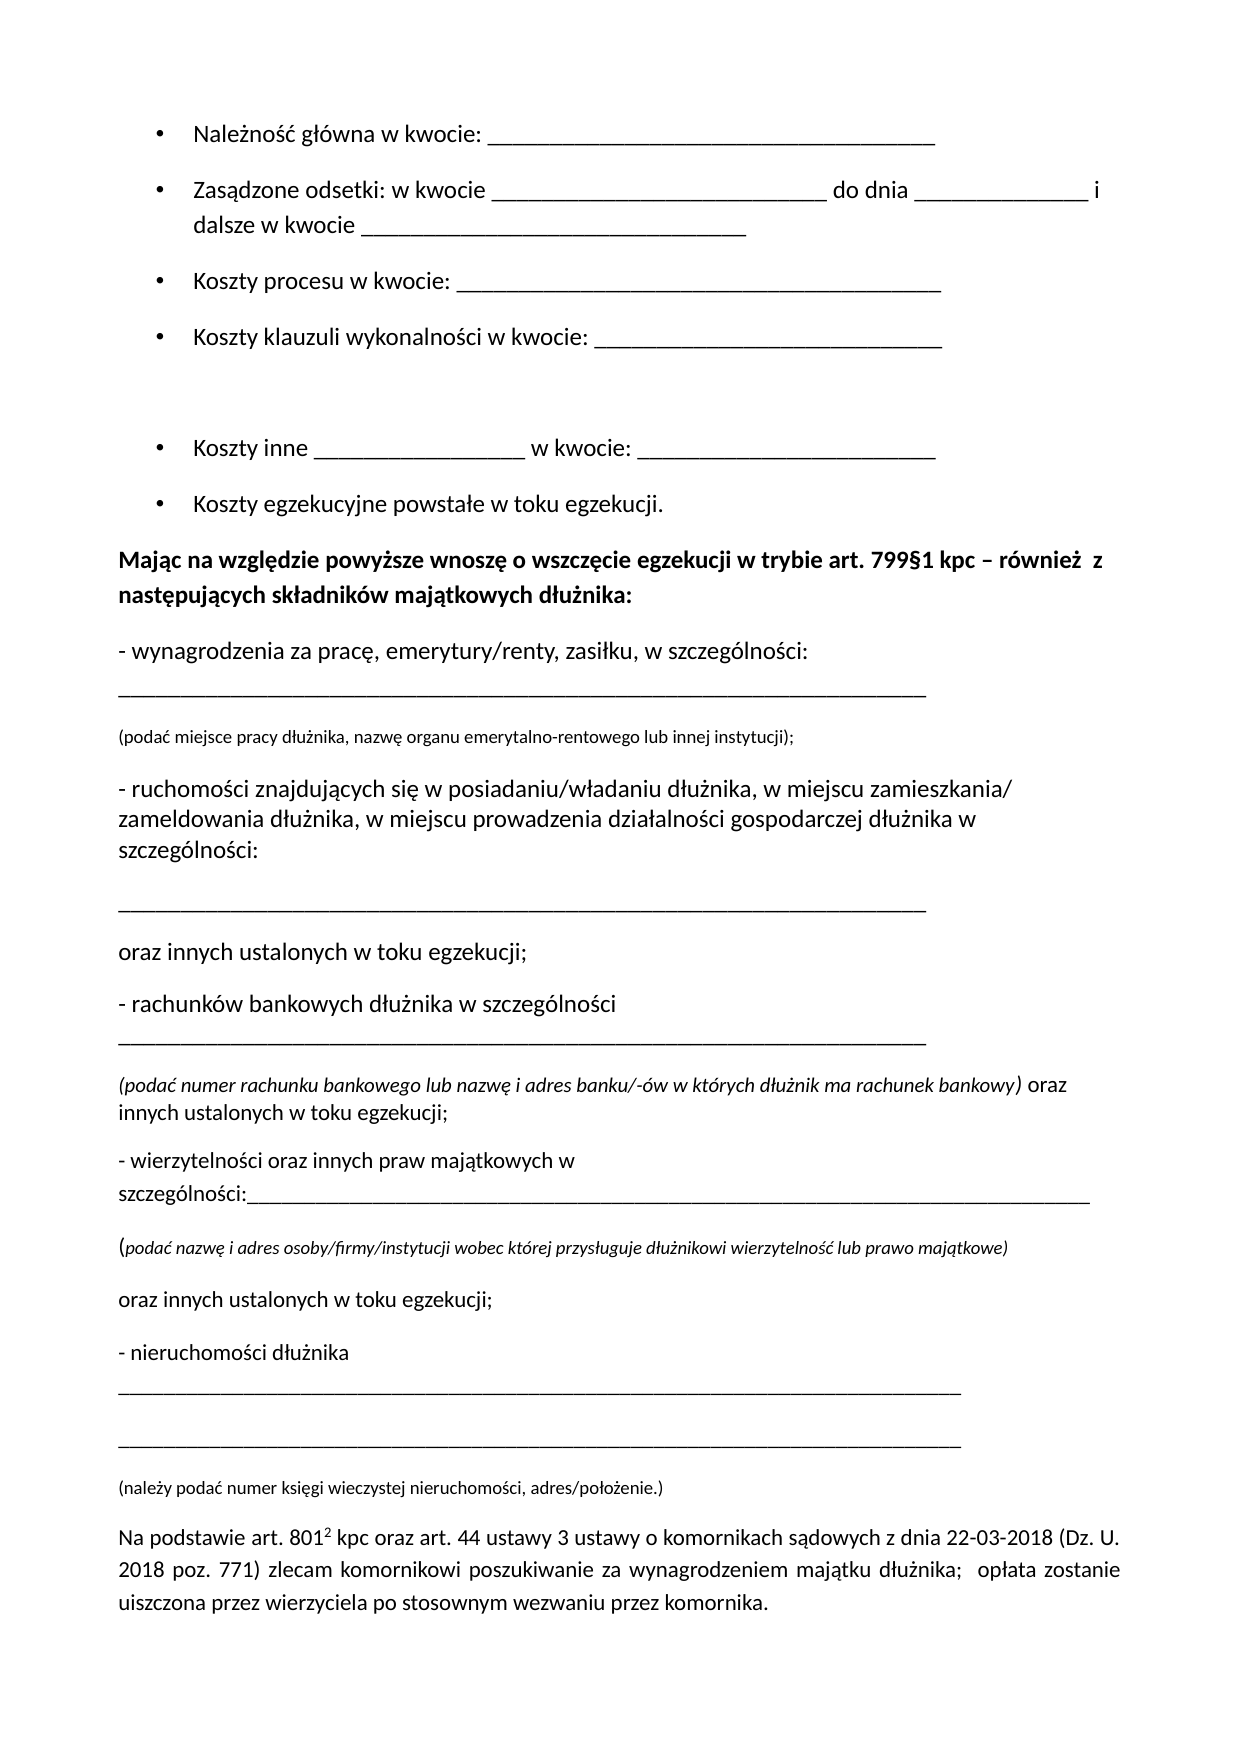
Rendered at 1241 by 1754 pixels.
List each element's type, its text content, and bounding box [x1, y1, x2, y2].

text - wierzytelności oraz innych praw majątkowych w szczególności:__________________________________________________________________________ [118, 1147, 1122, 1207]
text (należy podać numer księgi wieczystej nieruchomości, adres/położenie.) [118, 1476, 1122, 1499]
list Należność główna w kwocie: ____________________________________ [156, 118, 1122, 149]
list Koszty klauzuli wykonalności w kwocie: ____________________________ [156, 321, 1122, 351]
text Na podstawie art. 8012 kpc oraz art. 44 ustawy 3 ustawy o komornikach sądowych z dnia 22-03-2018 (Dz. U. 2018 poz. 771) zlecam komornikowi poszukiwanie za wynagrodzeniem majątku dłużnika; opłata zostanie uiszczona przez wierzyciela po stosownym wezwaniu przez komornika. [118, 1523, 1122, 1616]
text Mając na względzie powyższe wnoszę o wszczęcie egzekucji w trybie art. 799§1 kpc – również z następujących składników majątkowych dłużnika: [118, 544, 1122, 609]
text - rachunków bankowych dłużnika w szczególności _________________________________________________________________ [118, 988, 1122, 1049]
text - ruchomości znajdujących się w posiadaniu/władaniu dłużnika, w miejscu zamieszkania/ zameldowania dłużnika, w miejscu prowadzenia działalności gospodarczej dłużnika w szczególności: [118, 773, 1122, 864]
list Zasądzone odsetki: w kwocie ___________________________ do dnia ______________ i dalsze w kwocie _______________________________ [156, 174, 1122, 239]
text _________________________________________________________________ [118, 885, 1122, 916]
text oraz innych ustalonych w toku egzekucji; [118, 1285, 1122, 1313]
text (podać nazwę i adres osoby/firmy/instytucji wobec której przysługuje dłużnikowi wierzytelność lub prawo majątkowe) [118, 1232, 1122, 1260]
text (podać numer rachunku bankowego lub nazwę i adres banku/-ów w których dłużnik ma rachunek bankowy) oraz innych ustalonych w toku egzekucji; [118, 1070, 1122, 1126]
text oraz innych ustalonych w toku egzekucji; [118, 937, 1122, 967]
list Koszty egzekucyjne powstałe w toku egzekucji. [156, 488, 1122, 519]
text (podać miejsce pracy dłużnika, nazwę organu emerytalno-rentowego lub innej instytucji); [118, 726, 1122, 748]
text - wynagrodzenia za pracę, emerytury/renty, zasiłku, w szczególności: _________________________________________________________________ [118, 635, 1122, 700]
text - nieruchomości dłużnika __________________________________________________________________________ [118, 1338, 1122, 1398]
text __________________________________________________________________________ [118, 1423, 1122, 1451]
list Koszty inne _________________ w kwocie: ________________________ [156, 432, 1122, 463]
list Koszty procesu w kwocie: _______________________________________ [156, 265, 1122, 295]
